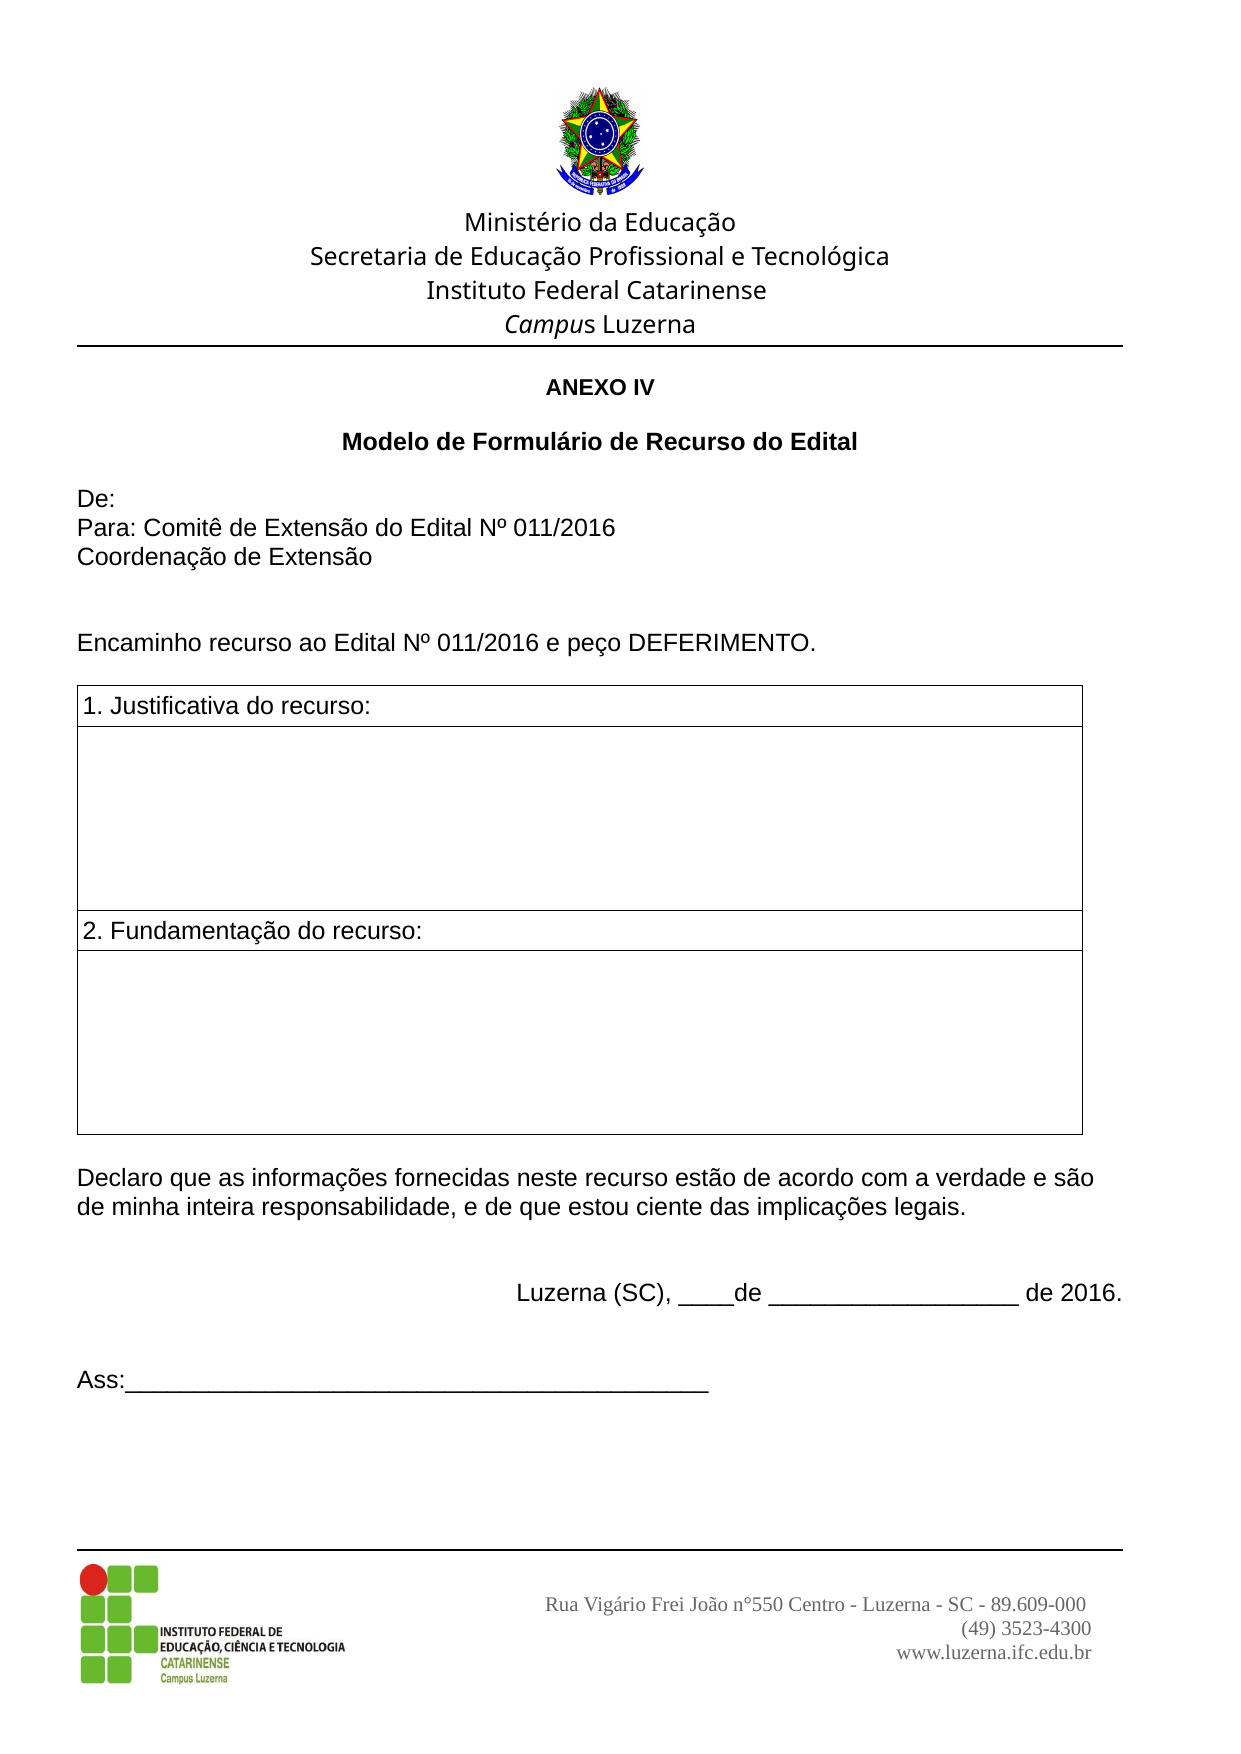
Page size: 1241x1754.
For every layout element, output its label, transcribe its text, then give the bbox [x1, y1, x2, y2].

text Coordenação de Extensão [77, 541, 1123, 570]
subtitle ANEXO IV [77, 374, 1123, 400]
text Luzerna (SC), ____de __________________ de 2016. [77, 1278, 1123, 1307]
text Encaminho recurso ao Edital Nº 011/2016 e peço DEFERIMENTO. [77, 628, 1123, 656]
text Modelo de Formulário de Recurso do Edital [77, 426, 1123, 455]
text Para: Comitê de Extensão do Edital Nº 011/2016 [77, 513, 1123, 541]
text Ass:__________________________________________ [77, 1364, 1123, 1393]
text De: [77, 484, 1123, 513]
table_cell 2. Fundamentação do recurso: [78, 911, 1082, 950]
text Declaro que as informações fornecidas neste recurso estão de acordo com a verdade e são de minha inteira responsabilidade, e de que estou ciente das implicações legais. [77, 1163, 1123, 1221]
table_cell [78, 951, 1082, 1134]
table_header 1. Justificativa do recurso: [78, 686, 1082, 726]
picture [79, 1564, 348, 1685]
table_cell [78, 727, 1082, 910]
